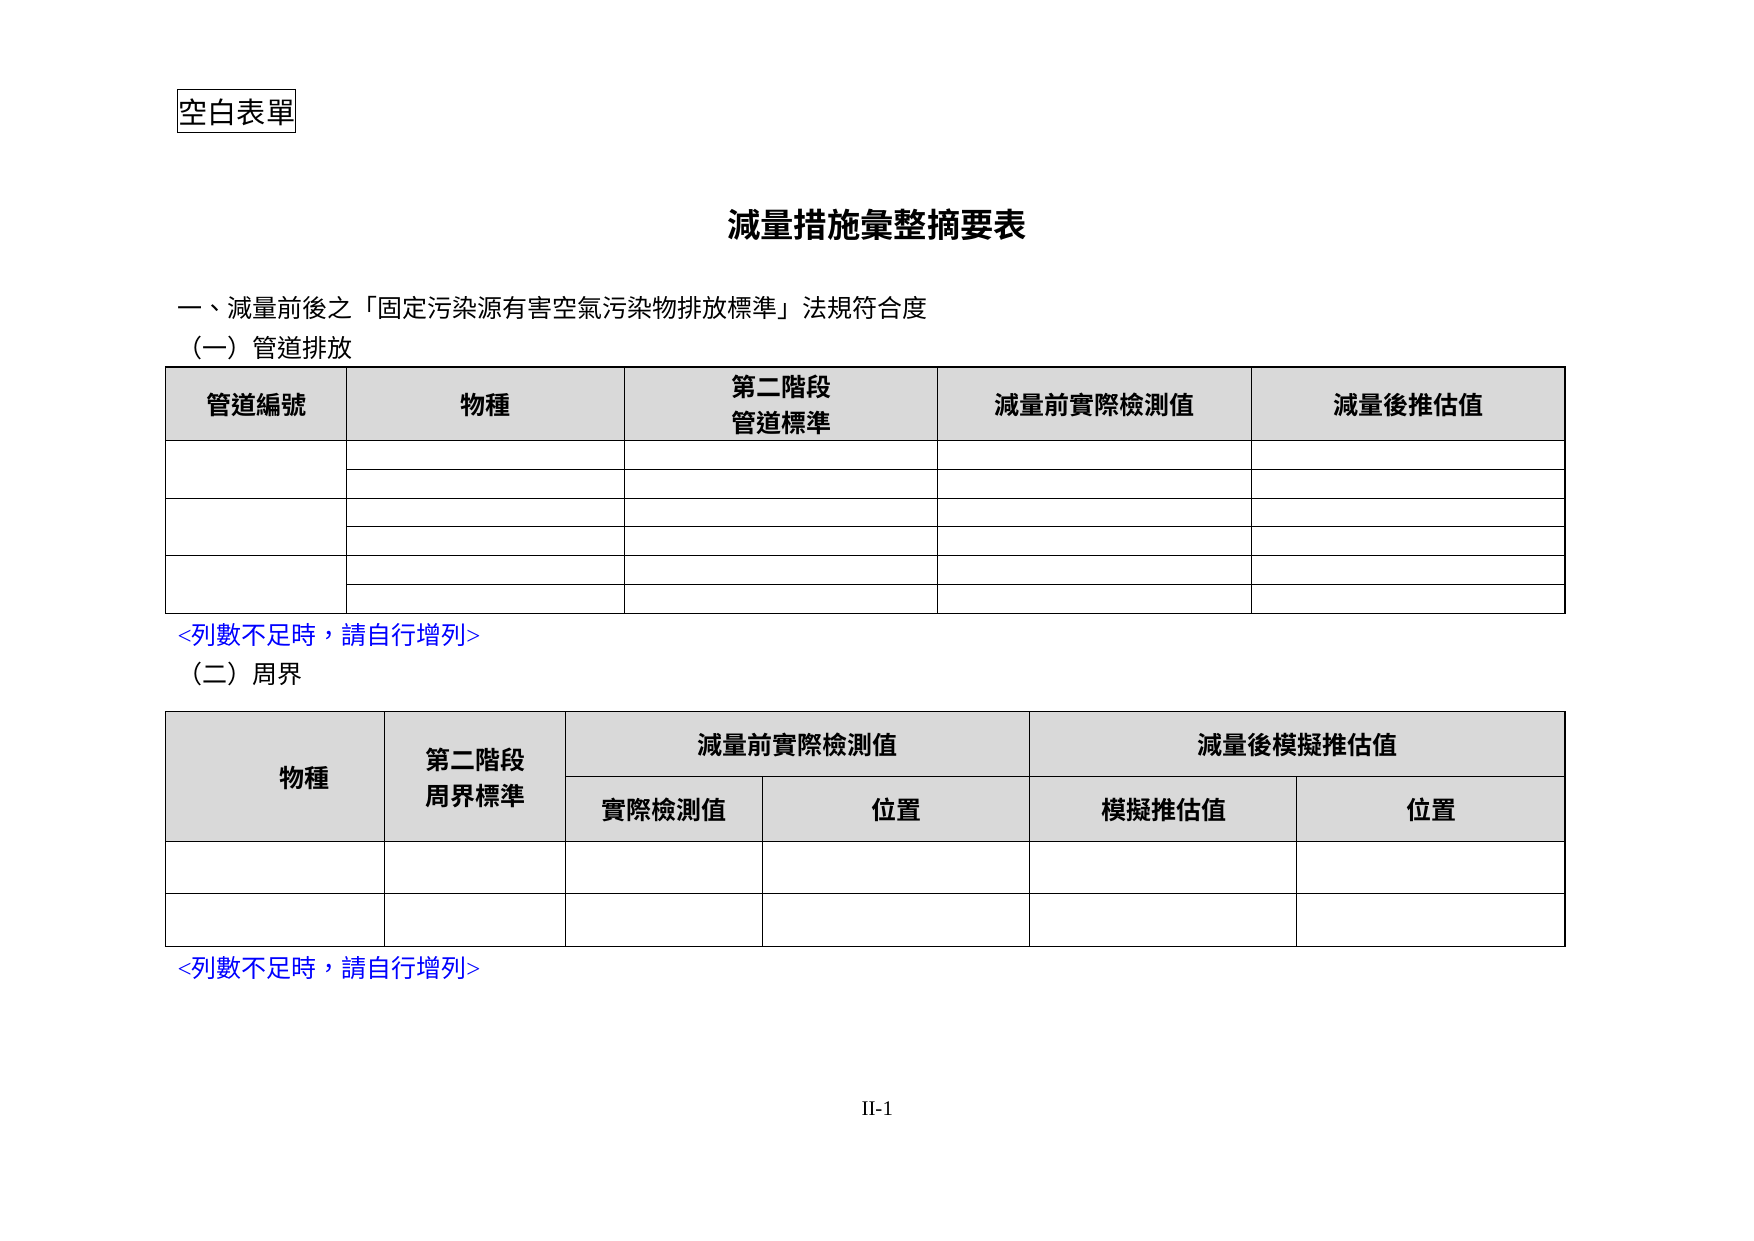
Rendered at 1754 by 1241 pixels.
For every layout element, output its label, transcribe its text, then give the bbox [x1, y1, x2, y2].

table_cell [763, 842, 1029, 893]
table_cell 實際檢測值 [566, 777, 762, 841]
table_cell [625, 585, 937, 612]
table_cell [566, 842, 762, 893]
text <列數不足時，請自行增列> [177, 613, 1577, 653]
text 一、減量前後之「固定污染源有害空氣污染物排放標準」法規符合度 [177, 287, 1577, 327]
table_cell [166, 556, 346, 612]
table_header 管道編號 [166, 368, 346, 440]
table_cell [1252, 585, 1564, 612]
table_cell [1252, 527, 1564, 555]
table_cell [166, 894, 384, 946]
table_cell [566, 894, 762, 946]
table_header 物種 [166, 712, 384, 841]
table_cell [1252, 499, 1564, 526]
table_cell [1252, 470, 1564, 497]
table_cell [347, 499, 624, 526]
table_cell [625, 470, 937, 497]
text （二）周界 [177, 653, 1577, 693]
table_cell [625, 527, 937, 555]
table_header 物種 [347, 368, 624, 440]
table_header 減量後模擬推估值 [1030, 712, 1564, 776]
table_cell [1297, 894, 1564, 946]
table_cell [347, 527, 624, 555]
table_cell [166, 499, 346, 555]
table_cell [166, 842, 384, 893]
table_cell [1030, 894, 1296, 946]
table_cell [1030, 842, 1296, 893]
table_cell [938, 585, 1251, 612]
table_header 第二階段 周界標準 [385, 712, 565, 841]
table_cell [385, 894, 565, 946]
table_cell [763, 894, 1029, 946]
table_cell 位置 [1297, 777, 1564, 841]
table_cell [938, 499, 1251, 526]
table_cell [166, 441, 346, 497]
table_header 減量前實際檢測值 [566, 712, 1029, 776]
table_cell [625, 499, 937, 526]
table_cell [1252, 441, 1564, 469]
table_cell [385, 842, 565, 893]
table_cell [938, 441, 1251, 469]
subtitle 減量措施彙整摘要表 [177, 183, 1577, 263]
table_cell [1252, 556, 1564, 584]
table_header 第二階段 管道標準 [625, 368, 937, 440]
table_cell [625, 556, 937, 584]
table_cell 模擬推估值 [1030, 777, 1296, 841]
table_cell [938, 527, 1251, 555]
table_cell [347, 556, 624, 584]
table_cell [625, 441, 937, 469]
table_header 減量後推估值 [1252, 368, 1564, 440]
text （一）管道排放 [177, 327, 1577, 366]
text <列數不足時，請自行增列> [177, 947, 1577, 986]
table_cell [938, 470, 1251, 497]
table_cell [347, 585, 624, 612]
table_cell [347, 441, 624, 469]
table_header 減量前實際檢測值 [938, 368, 1251, 440]
table_cell [1297, 842, 1564, 893]
table_cell 位置 [763, 777, 1029, 841]
table_cell [347, 470, 624, 497]
table_cell [938, 556, 1251, 584]
